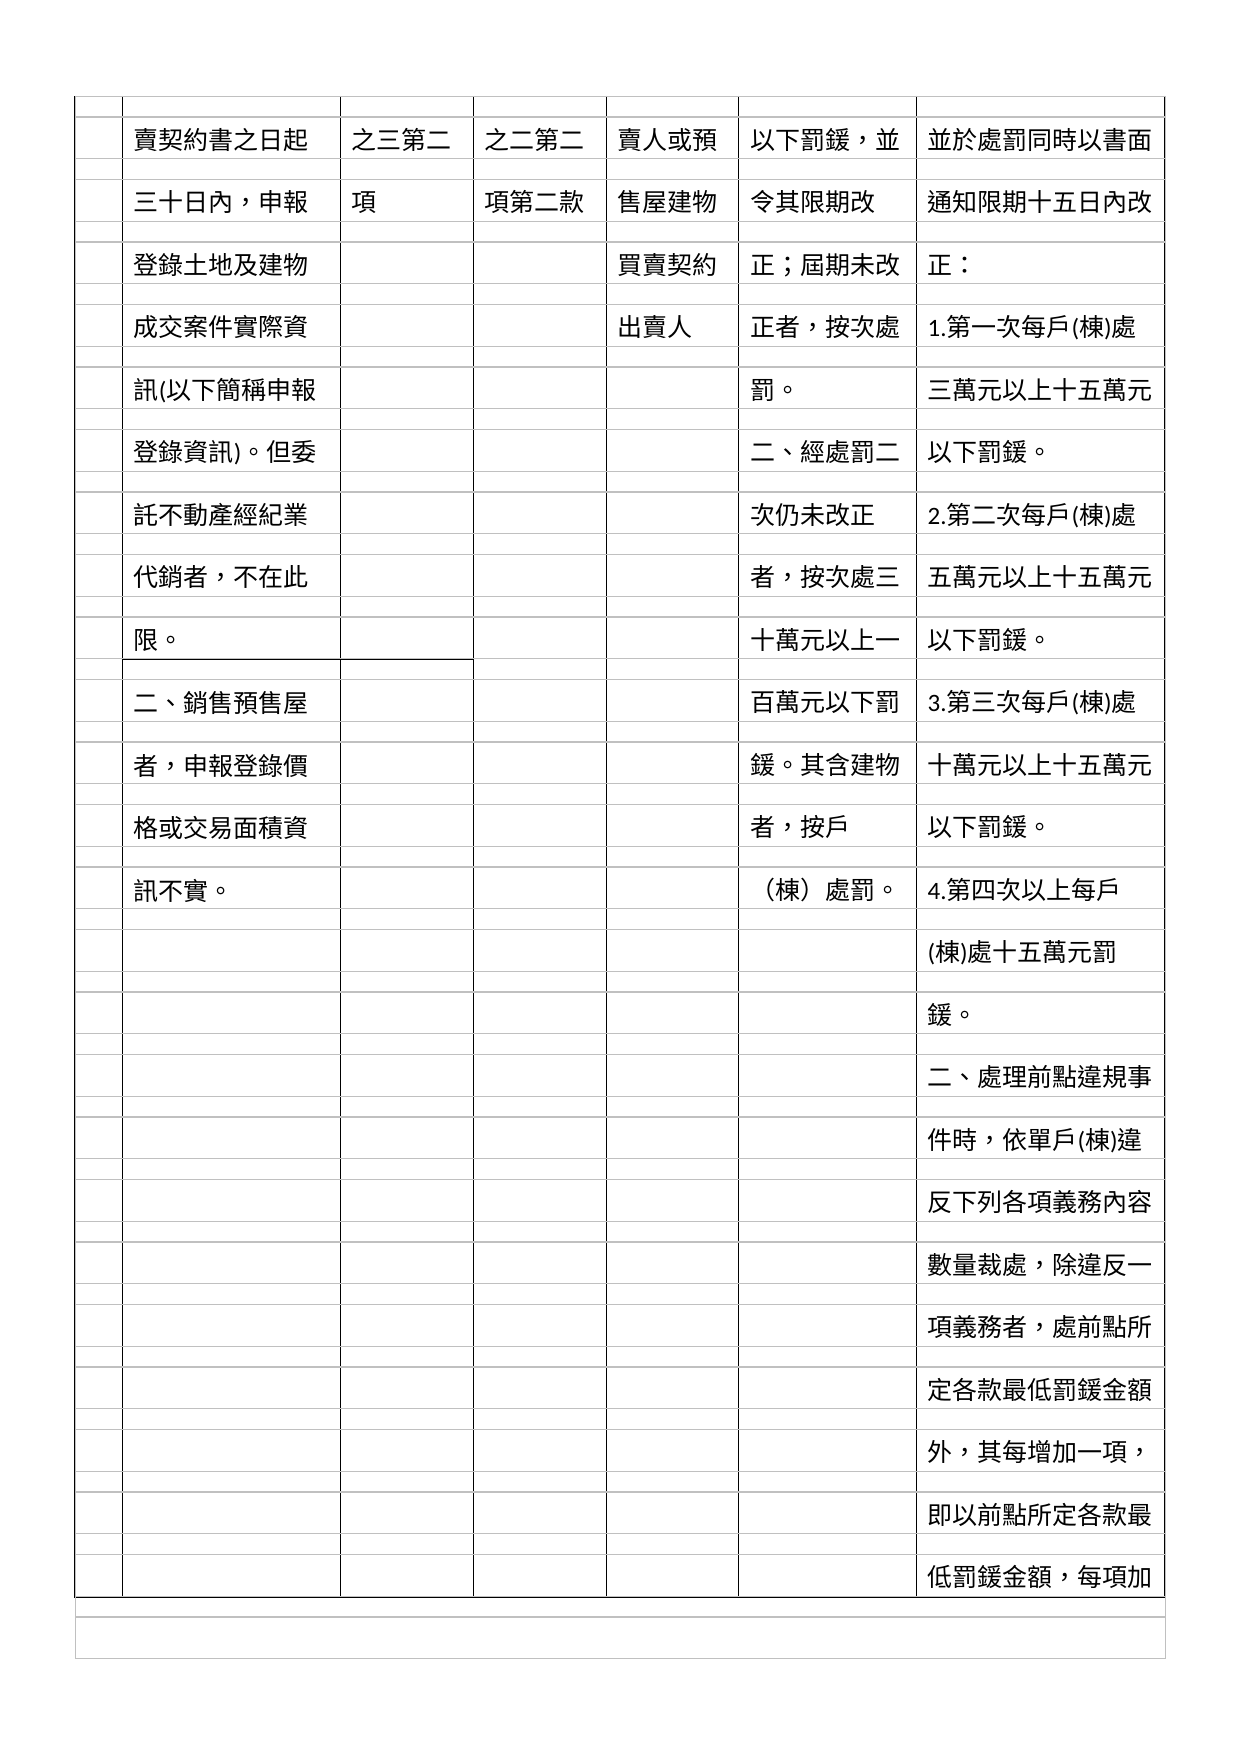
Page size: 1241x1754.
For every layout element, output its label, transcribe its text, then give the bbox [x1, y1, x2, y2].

table_cell [607, 659, 738, 679]
table_cell [739, 1097, 916, 1116]
table_cell [341, 1409, 473, 1429]
table_cell [607, 1055, 738, 1096]
table_cell [341, 1493, 473, 1533]
table_cell [739, 993, 916, 1033]
table_cell 出賣人 [607, 305, 738, 346]
table_cell [739, 1472, 916, 1491]
table_cell 次仍未改正 [739, 493, 916, 533]
table_cell [76, 118, 122, 158]
table_cell [341, 368, 473, 408]
table_cell [123, 1118, 340, 1158]
table_cell [123, 1034, 340, 1054]
table_cell 項 [341, 180, 473, 221]
table_cell 之二第二 [474, 118, 606, 158]
table_cell [474, 1118, 606, 1158]
table_cell [123, 472, 340, 491]
table_cell [607, 534, 738, 554]
table_cell [739, 1534, 916, 1554]
table_cell [474, 409, 606, 429]
table_cell 正；屆期未改 [739, 243, 916, 283]
table_cell 售屋建物 [607, 180, 738, 221]
table_cell 賣人或預 [607, 118, 738, 158]
table_cell [123, 1159, 340, 1179]
table_cell 以下罰鍰，並 [739, 118, 916, 158]
table_cell [474, 1180, 606, 1221]
table_cell [474, 534, 606, 554]
table_cell [474, 597, 606, 616]
table_cell 罰。 [739, 368, 916, 408]
table_cell [76, 1034, 122, 1054]
table_cell [76, 97, 122, 116]
table_cell [123, 1368, 340, 1408]
table_cell [76, 597, 122, 616]
table_cell 即以前點所定各款最 [917, 1493, 1164, 1533]
table_cell [76, 1118, 122, 1158]
table_cell [607, 1493, 738, 1533]
table_cell [474, 1472, 606, 1491]
table_cell [739, 1243, 916, 1283]
table_cell 正者，按次處 [739, 305, 916, 346]
table_cell [474, 159, 606, 179]
table_cell 定各款最低罰鍰金額 [917, 1368, 1164, 1408]
table_cell [474, 1159, 606, 1179]
table_cell [76, 1243, 122, 1283]
table_cell [607, 430, 738, 471]
table_cell [607, 743, 738, 783]
table_cell 成交案件實際資 [123, 305, 340, 346]
table_cell [607, 1118, 738, 1158]
table_cell [607, 1409, 738, 1429]
table_cell [76, 493, 122, 533]
table_cell [607, 680, 738, 721]
table_cell [341, 1180, 473, 1221]
table_cell [739, 1055, 916, 1096]
table_cell [607, 1472, 738, 1491]
table_cell [474, 847, 606, 866]
table_cell [341, 222, 473, 241]
table_cell [341, 743, 473, 783]
table_cell [607, 1243, 738, 1283]
table_cell [474, 1555, 606, 1596]
table_cell [123, 1555, 340, 1596]
table_cell [123, 347, 340, 366]
table_cell [341, 430, 473, 471]
table_cell [474, 97, 606, 116]
table_cell [341, 1555, 473, 1596]
table_cell 三十日內，申報 [123, 180, 340, 221]
table_cell [341, 1305, 473, 1346]
table_cell [341, 1097, 473, 1116]
table_cell [76, 1284, 122, 1304]
table_cell 之三第二 [341, 118, 473, 158]
table_cell [474, 1055, 606, 1096]
table_cell [474, 1284, 606, 1304]
table_cell [341, 993, 473, 1033]
table_cell [76, 722, 122, 741]
table_cell 二、銷售預售屋 [123, 680, 340, 721]
table_cell [123, 597, 340, 616]
table_cell [123, 97, 340, 116]
table_cell [341, 493, 473, 533]
table_cell [474, 555, 606, 596]
table_cell [76, 368, 122, 408]
table_cell [739, 97, 916, 116]
table_cell 令其限期改 [739, 180, 916, 221]
table_cell [607, 1284, 738, 1304]
table_cell 外，其每增加一項， [917, 1430, 1164, 1471]
table_cell 通知限期十五日內改 [917, 180, 1164, 221]
table_cell [76, 1222, 122, 1241]
table_cell [739, 1555, 916, 1596]
table_cell [607, 97, 738, 116]
table_cell [739, 1159, 916, 1179]
table_cell [474, 222, 606, 241]
table_cell [474, 743, 606, 783]
table_cell [76, 868, 122, 908]
table_cell [607, 722, 738, 741]
table_cell [341, 1243, 473, 1283]
table_cell [739, 409, 916, 429]
table_cell 百萬元以下罰 [739, 680, 916, 721]
table_cell [123, 1430, 340, 1471]
table_cell [739, 659, 916, 679]
table_cell [76, 805, 122, 846]
table_cell [76, 180, 122, 221]
table_cell [123, 1347, 340, 1366]
table_cell [76, 618, 122, 658]
table_cell [607, 1368, 738, 1408]
table_cell [607, 909, 738, 929]
table_cell [474, 243, 606, 283]
table_cell [607, 1222, 738, 1241]
table_cell 正： [917, 243, 1164, 283]
table_cell [474, 1347, 606, 1366]
table_cell [341, 1472, 473, 1491]
table_cell 以下罰鍰。 [917, 430, 1164, 471]
table_cell [76, 1555, 122, 1596]
table_cell [474, 993, 606, 1033]
table_cell [474, 1493, 606, 1533]
table_cell [341, 722, 473, 741]
table_cell [76, 555, 122, 596]
table_cell 2.第二次每戶(棟)處 [917, 493, 1164, 533]
table_cell [341, 1368, 473, 1408]
table_cell [341, 555, 473, 596]
table_cell [76, 1493, 122, 1533]
table_cell [607, 784, 738, 804]
table_cell [123, 1180, 340, 1221]
table_cell [607, 805, 738, 846]
table_cell [123, 1534, 340, 1554]
table_cell [607, 493, 738, 533]
table_cell 4.第四次以上每戶 [917, 868, 1164, 908]
table_cell [123, 1222, 340, 1241]
table_cell [474, 972, 606, 991]
table_cell [123, 1472, 340, 1491]
table_cell [474, 1534, 606, 1554]
table_cell [123, 222, 340, 241]
table_cell [739, 909, 916, 929]
table_cell 並於處罰同時以書面 [917, 118, 1164, 158]
table_cell [76, 930, 122, 971]
table_cell 件時，依單戶(棟)違 [917, 1118, 1164, 1158]
table_cell [607, 1159, 738, 1179]
table_cell [341, 472, 473, 491]
table_cell [607, 868, 738, 908]
table_cell [607, 597, 738, 616]
table_cell [76, 1472, 122, 1491]
table_cell [474, 1034, 606, 1054]
table_cell 訊不實。 [123, 868, 340, 908]
table_cell 賣契約書之日起 [123, 118, 340, 158]
table_cell 以下罰鍰。 [917, 618, 1164, 658]
table_cell [76, 847, 122, 866]
table_cell [474, 1097, 606, 1116]
table_cell [123, 1097, 340, 1116]
table_cell [76, 1305, 122, 1346]
table_cell [607, 472, 738, 491]
table_cell [76, 534, 122, 554]
table_cell [739, 972, 916, 991]
table_cell [341, 159, 473, 179]
table_cell [739, 347, 916, 366]
table_cell [474, 868, 606, 908]
table_cell [607, 409, 738, 429]
table_cell [739, 159, 916, 179]
table_cell [341, 660, 473, 679]
table_cell [341, 1159, 473, 1179]
table_cell 者，按戶 [739, 805, 916, 846]
table_cell 訊(以下簡稱申報 [123, 368, 340, 408]
table_cell [76, 284, 122, 304]
table_cell [474, 430, 606, 471]
table_cell [739, 784, 916, 804]
table_cell [123, 1284, 340, 1304]
table_cell [76, 347, 122, 366]
table_cell (棟)處十五萬元罰 [917, 930, 1164, 971]
table_cell [76, 1534, 122, 1554]
table_cell [474, 368, 606, 408]
table_cell [607, 618, 738, 658]
table_cell 鍰。其含建物 [739, 743, 916, 783]
table_cell [474, 1409, 606, 1429]
table_cell [76, 305, 122, 346]
table_cell 者，按次處三 [739, 555, 916, 596]
table_cell [76, 1180, 122, 1221]
table_cell [474, 284, 606, 304]
table_cell [474, 305, 606, 346]
table_cell [76, 993, 122, 1033]
table_cell [341, 597, 473, 616]
table_cell [474, 784, 606, 804]
table_cell [341, 1534, 473, 1554]
table_cell [341, 805, 473, 846]
table_cell [123, 930, 340, 971]
table_cell [341, 284, 473, 304]
table_cell [607, 284, 738, 304]
table_cell [474, 680, 606, 721]
table_cell [76, 1409, 122, 1429]
table_cell 託不動產經紀業 [123, 493, 340, 533]
table_cell [123, 660, 340, 679]
table_cell [739, 930, 916, 971]
table_cell [341, 1118, 473, 1158]
table_cell [76, 243, 122, 283]
table_cell [607, 1305, 738, 1346]
table_cell 1.第一次每戶(棟)處 [917, 305, 1164, 346]
table_cell [474, 805, 606, 846]
table_cell [341, 409, 473, 429]
table_cell [123, 722, 340, 741]
table_cell [341, 1284, 473, 1304]
table_cell [341, 868, 473, 908]
table_cell 五萬元以上十五萬元 [917, 555, 1164, 596]
table_cell [123, 1055, 340, 1096]
table_cell [76, 659, 122, 679]
table_cell [123, 159, 340, 179]
table_cell [76, 1347, 122, 1366]
table_cell [607, 1034, 738, 1054]
table_cell [474, 659, 606, 679]
table_cell 鍰。 [917, 993, 1164, 1033]
table_cell [341, 97, 473, 116]
table_cell [123, 1243, 340, 1283]
table_cell [76, 1159, 122, 1179]
table_cell [474, 472, 606, 491]
table_cell [739, 1347, 916, 1366]
table_cell 二、經處罰二 [739, 430, 916, 471]
table_cell [474, 1430, 606, 1471]
table_cell [76, 1430, 122, 1471]
table_cell [739, 284, 916, 304]
table_cell [76, 222, 122, 241]
table_cell [76, 784, 122, 804]
table_cell [474, 1222, 606, 1241]
table_cell [474, 1368, 606, 1408]
table_cell [341, 305, 473, 346]
table_cell [341, 1347, 473, 1366]
table_cell [739, 722, 916, 741]
table_cell 代銷者，不在此 [123, 555, 340, 596]
table_cell [739, 1034, 916, 1054]
table_cell [607, 159, 738, 179]
table_cell [474, 493, 606, 533]
table_cell 3.第三次每戶(棟)處 [917, 680, 1164, 721]
table_cell [76, 972, 122, 991]
table_cell 以下罰鍰。 [917, 805, 1164, 846]
table_cell [474, 347, 606, 366]
table_cell [739, 597, 916, 616]
table_cell [607, 1534, 738, 1554]
table_cell [76, 409, 122, 429]
table_cell [739, 1368, 916, 1408]
table_cell 十萬元以上一 [739, 618, 916, 658]
table_cell [607, 1555, 738, 1596]
table_cell [341, 972, 473, 991]
table_cell 登錄土地及建物 [123, 243, 340, 283]
table_cell [739, 1284, 916, 1304]
table_cell [607, 1097, 738, 1116]
table_cell [341, 618, 473, 658]
table_cell [341, 784, 473, 804]
table_cell [123, 284, 340, 304]
table_cell 格或交易面積資 [123, 805, 340, 846]
table_cell [474, 618, 606, 658]
table_cell [607, 972, 738, 991]
table_cell [341, 930, 473, 971]
table_cell [607, 222, 738, 241]
table_cell 限。 [123, 618, 340, 658]
table_cell [341, 909, 473, 929]
table_cell [474, 1305, 606, 1346]
table_cell [123, 972, 340, 991]
table_cell [739, 534, 916, 554]
table_cell [76, 1055, 122, 1096]
table_cell [341, 347, 473, 366]
table_cell [739, 1409, 916, 1429]
table_cell 反下列各項義務內容 [917, 1180, 1164, 1221]
table_cell [341, 534, 473, 554]
table_cell [341, 1055, 473, 1096]
table_cell [739, 1493, 916, 1533]
table_cell [607, 347, 738, 366]
table_cell 項第二款 [474, 180, 606, 221]
table_cell [123, 993, 340, 1033]
table_cell [341, 1222, 473, 1241]
table_cell [607, 368, 738, 408]
table_cell [739, 1430, 916, 1471]
table_cell [76, 1097, 122, 1116]
table_cell [76, 909, 122, 929]
table_cell [341, 847, 473, 866]
table_cell [123, 847, 340, 866]
table_cell [739, 1305, 916, 1346]
table_cell [123, 534, 340, 554]
table_cell [607, 930, 738, 971]
table_cell 二、處理前點違規事 [917, 1055, 1164, 1096]
table_cell [341, 1034, 473, 1054]
table_cell [123, 1409, 340, 1429]
table_cell 者，申報登錄價 [123, 743, 340, 783]
table_cell [474, 722, 606, 741]
table_cell [123, 1493, 340, 1533]
table_cell [474, 1243, 606, 1283]
table_cell 數量裁處，除違反一 [917, 1243, 1164, 1283]
table_cell [123, 409, 340, 429]
table_cell [341, 1430, 473, 1471]
table_cell [76, 680, 122, 721]
table_cell [607, 1347, 738, 1366]
table_cell 三萬元以上十五萬元 [917, 368, 1164, 408]
table_cell [739, 1118, 916, 1158]
table_cell （棟）處罰。 [739, 868, 916, 908]
table_cell [739, 472, 916, 491]
table_cell [739, 1180, 916, 1221]
table_cell [123, 1305, 340, 1346]
table_cell [739, 222, 916, 241]
table_cell 買賣契約 [607, 243, 738, 283]
table_cell [76, 1368, 122, 1408]
table_cell [474, 909, 606, 929]
table_cell [123, 909, 340, 929]
table_cell [607, 993, 738, 1033]
table_cell 項義務者，處前點所 [917, 1305, 1164, 1346]
table_cell [341, 243, 473, 283]
table_cell [76, 430, 122, 471]
table_cell [739, 1222, 916, 1241]
table_cell [341, 680, 473, 721]
table_cell 低罰鍰金額，每項加 [917, 1555, 1164, 1596]
table_cell 十萬元以上十五萬元 [917, 743, 1164, 783]
table_cell [474, 930, 606, 971]
table_cell 登錄資訊)。但委 [123, 430, 340, 471]
table_cell [76, 472, 122, 491]
table_cell [739, 847, 916, 866]
table_cell [607, 1180, 738, 1221]
table_cell [123, 784, 340, 804]
table_cell [607, 555, 738, 596]
table_cell [607, 847, 738, 866]
table_cell [76, 159, 122, 179]
table_cell [76, 743, 122, 783]
table_cell [607, 1430, 738, 1471]
